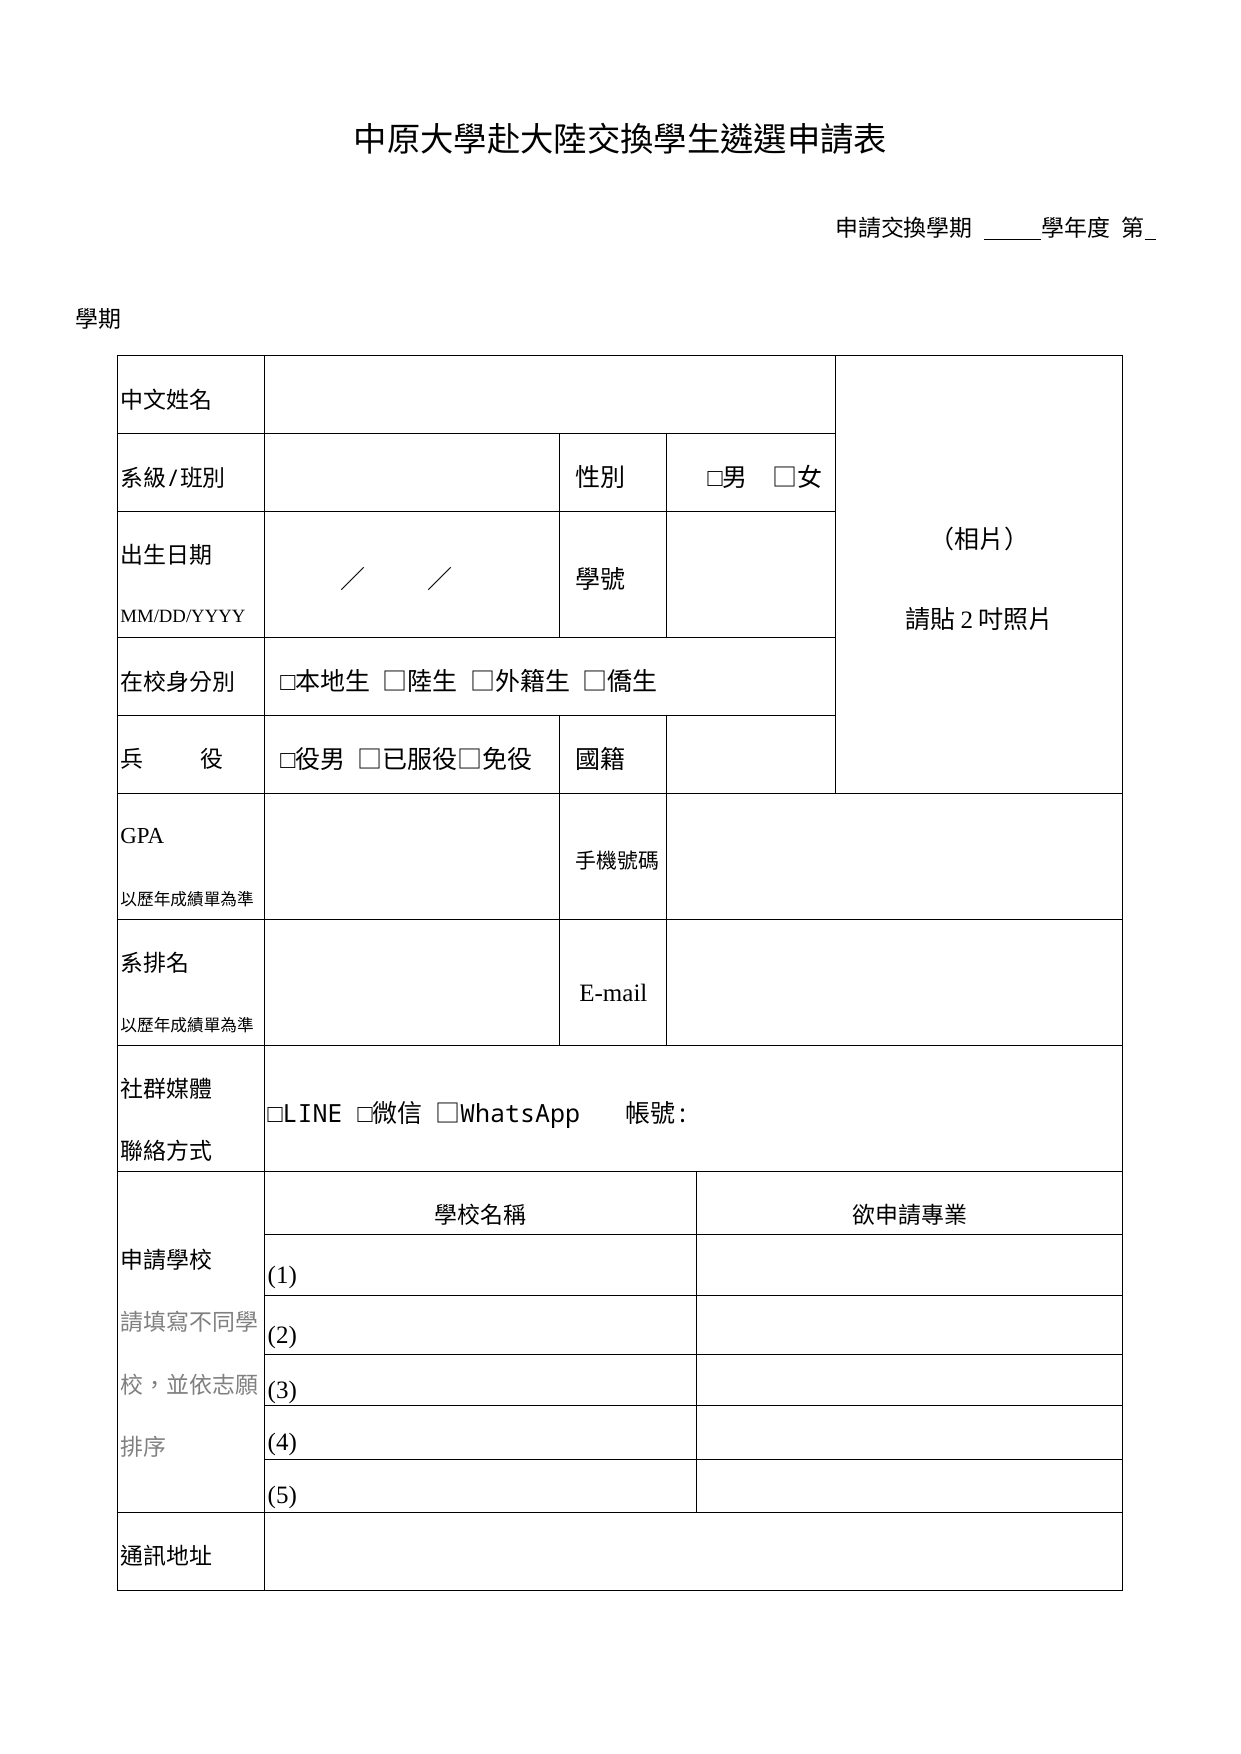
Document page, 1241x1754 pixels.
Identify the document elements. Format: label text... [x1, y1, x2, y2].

table_cell 兵 役 [118, 716, 264, 792]
table_cell ／ ／ [265, 512, 559, 637]
table_cell [667, 512, 835, 637]
table_cell [265, 434, 559, 511]
table_header （相片） 請貼2吋照片 [836, 356, 1122, 792]
table_cell □LINE □微信 □WhatsApp 帳號: [265, 1046, 1122, 1171]
table_cell [697, 1406, 1122, 1458]
table_cell 在校身分別 [118, 638, 264, 714]
table_cell 申請學校 請填寫不同學校，並依志願排序 [118, 1172, 264, 1512]
table_cell 系級/班別 [118, 434, 264, 511]
table_cell GPA 以歷年成績單為準 [118, 794, 264, 918]
text 申請交換學期 學年度 第 學期 [75, 182, 1165, 338]
table_cell (5) [265, 1460, 696, 1512]
table_cell □男 □女 [667, 434, 835, 511]
table_cell 欲申請專業 [697, 1172, 1122, 1234]
table_header 中文姓名 [118, 356, 264, 433]
table_cell 學校名稱 [265, 1172, 696, 1234]
table_header [265, 356, 835, 433]
table_cell [667, 716, 835, 792]
table_cell (2) [265, 1296, 696, 1354]
table_cell (4) [265, 1406, 696, 1458]
table_cell 性別 [560, 434, 666, 511]
table_cell 出生日期 MM/DD/YYYY [118, 512, 264, 637]
table_cell 社群媒體 聯絡方式 [118, 1046, 264, 1171]
table_cell 學號 [560, 512, 666, 637]
table_cell [265, 1513, 1122, 1589]
table_cell E-mail [560, 920, 666, 1044]
table_cell [697, 1460, 1122, 1512]
table_cell [697, 1296, 1122, 1354]
table_cell (1) [265, 1235, 696, 1295]
table_cell □役男 □已服役□免役 [265, 716, 559, 792]
table_cell [265, 794, 559, 918]
table_cell 通訊地址 [118, 1513, 264, 1589]
table_cell 系排名 以歷年成績單為準 [118, 920, 264, 1044]
table_cell [265, 920, 559, 1044]
table_cell 國籍 [560, 716, 666, 792]
table_cell 手機號碼 [560, 794, 666, 918]
table_cell [667, 920, 1122, 1044]
text 中原大學赴大陸交換學生遴選申請表 [75, 96, 1165, 158]
table_cell [697, 1235, 1122, 1295]
table_cell [667, 794, 1122, 918]
table_cell [697, 1355, 1122, 1405]
table_cell (3) [265, 1355, 696, 1405]
table_cell □本地生 □陸生 □外籍生 □僑生 [265, 638, 835, 714]
